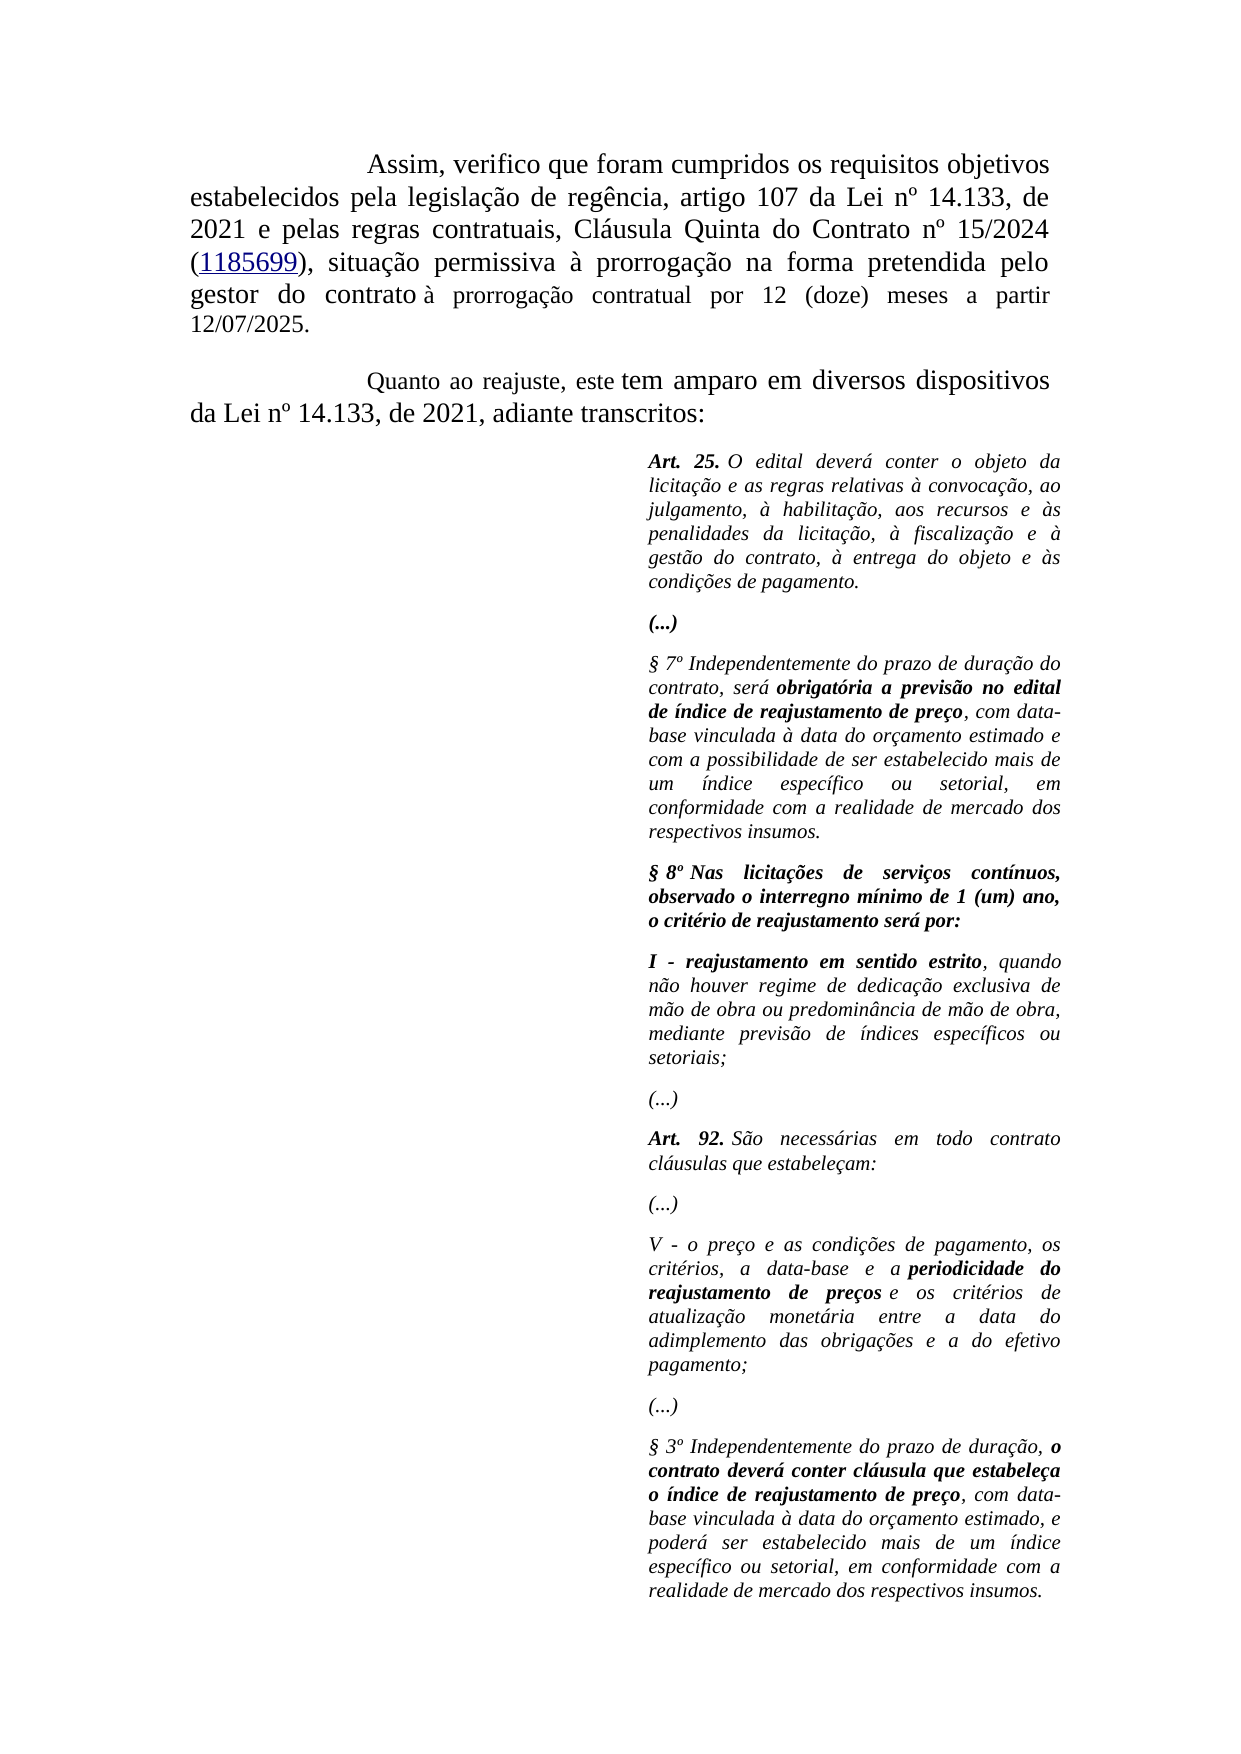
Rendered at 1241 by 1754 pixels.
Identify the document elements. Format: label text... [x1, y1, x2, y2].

text Art. 92. São necessárias em todo contrato cláusulas que estabeleçam: [648, 1126, 1063, 1174]
text Assim, verifico que foram cumpridos os requisitos objetivos estabelecidos pela legislação de regência, artigo 107 da Lei nº 14.133, de 2021 e pelas regras contratuais, Cláusula Quinta do Contrato nº 15/2024 (1185699), situação permissiva à prorrogação na forma pretendida pelo gestor do contrato à prorrogação contratual por 12 (doze) meses a partir 12/07/2025. [190, 147, 1051, 338]
text (...) [648, 610, 1063, 634]
text I - reajustamento em sentido estrito, quando não houver regime de dedicação exclusiva de mão de obra ou predominância de mão de obra, mediante previsão de índices específicos ou setoriais; [648, 949, 1063, 1069]
text (...) [648, 1191, 1063, 1215]
text (...) [648, 1086, 1063, 1110]
text (...) [648, 1393, 1063, 1417]
text Quanto ao reajuste, este tem amparo em diversos dispositivos da Lei nº 14.133, de 2021, adiante transcritos: [190, 363, 1051, 428]
text § 3º Independentemente do prazo de duração, o contrato deverá conter cláusula que estabeleça o índice de reajustamento de preço, com data-base vinculada à data do orçamento estimado, e poderá ser estabelecido mais de um índice específico ou setorial, em conformidade com a realidade de mercado dos respectivos insumos. [648, 1434, 1063, 1602]
text § 8º Nas licitações de serviços contínuos, observado o interregno mínimo de 1 (um) ano, o critério de reajustamento será por: [648, 860, 1063, 932]
text V - o preço e as condições de pagamento, os critérios, a data-base e a periodicidade do reajustamento de preços e os critérios de atualização monetária entre a data do adimplemento das obrigações e a do efetivo pagamento; [648, 1232, 1063, 1376]
text Art. 25. O edital deverá conter o objeto da licitação e as regras relativas à convocação, ao julgamento, à habilitação, aos recursos e às penalidades da licitação, à fiscalização e à gestão do contrato, à entrega do objeto e às condições de pagamento. [648, 449, 1063, 593]
text § 7º Independentemente do prazo de duração do contrato, será obrigatória a previsão no edital de índice de reajustamento de preço, com data-base vinculada à data do orçamento estimado e com a possibilidade de ser estabelecido mais de um índice específico ou setorial, em conformidade com a realidade de mercado dos respectivos insumos. [648, 651, 1063, 843]
